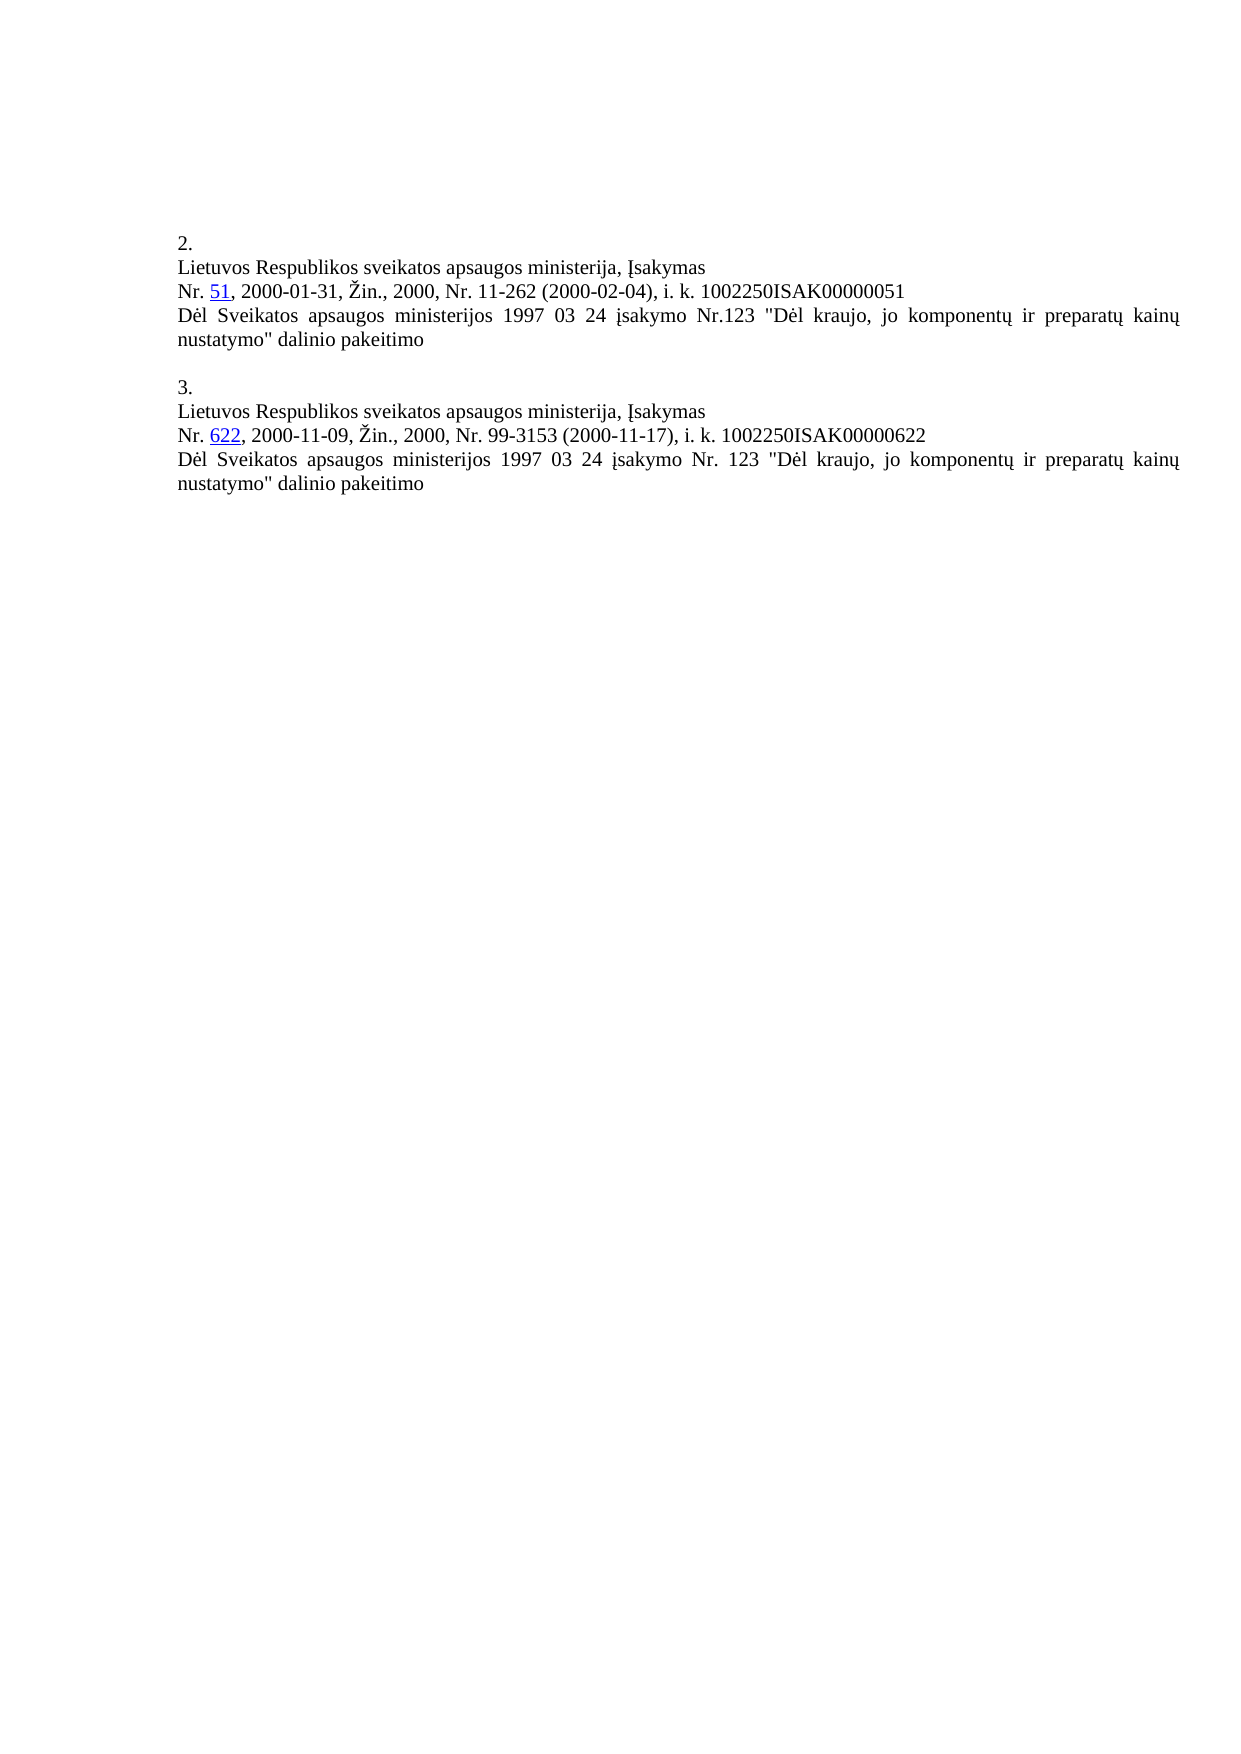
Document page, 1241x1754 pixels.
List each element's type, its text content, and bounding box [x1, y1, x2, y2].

text Nr. 51, 2000-01-31, Žin., 2000, Nr. 11-262 (2000-02-04), i. k. 1002250ISAK00000051 [177, 279, 1181, 303]
text Dėl Sveikatos apsaugos ministerijos 1997 03 24 įsakymo Nr.123 "Dėl kraujo, jo komponentų ir preparatų kainų nustatymo" dalinio pakeitimo [177, 303, 1181, 351]
text Dėl Sveikatos apsaugos ministerijos 1997 03 24 įsakymo Nr. 123 "Dėl kraujo, jo komponentų ir preparatų kainų nustatymo" dalinio pakeitimo [177, 447, 1181, 495]
text Nr. 622, 2000-11-09, Žin., 2000, Nr. 99-3153 (2000-11-17), i. k. 1002250ISAK00000622 [177, 423, 1181, 447]
text 2. [177, 231, 1181, 255]
text Lietuvos Respublikos sveikatos apsaugos ministerija, Įsakymas [177, 399, 1181, 423]
text Lietuvos Respublikos sveikatos apsaugos ministerija, Įsakymas [177, 255, 1181, 279]
text 3. [177, 375, 1181, 399]
